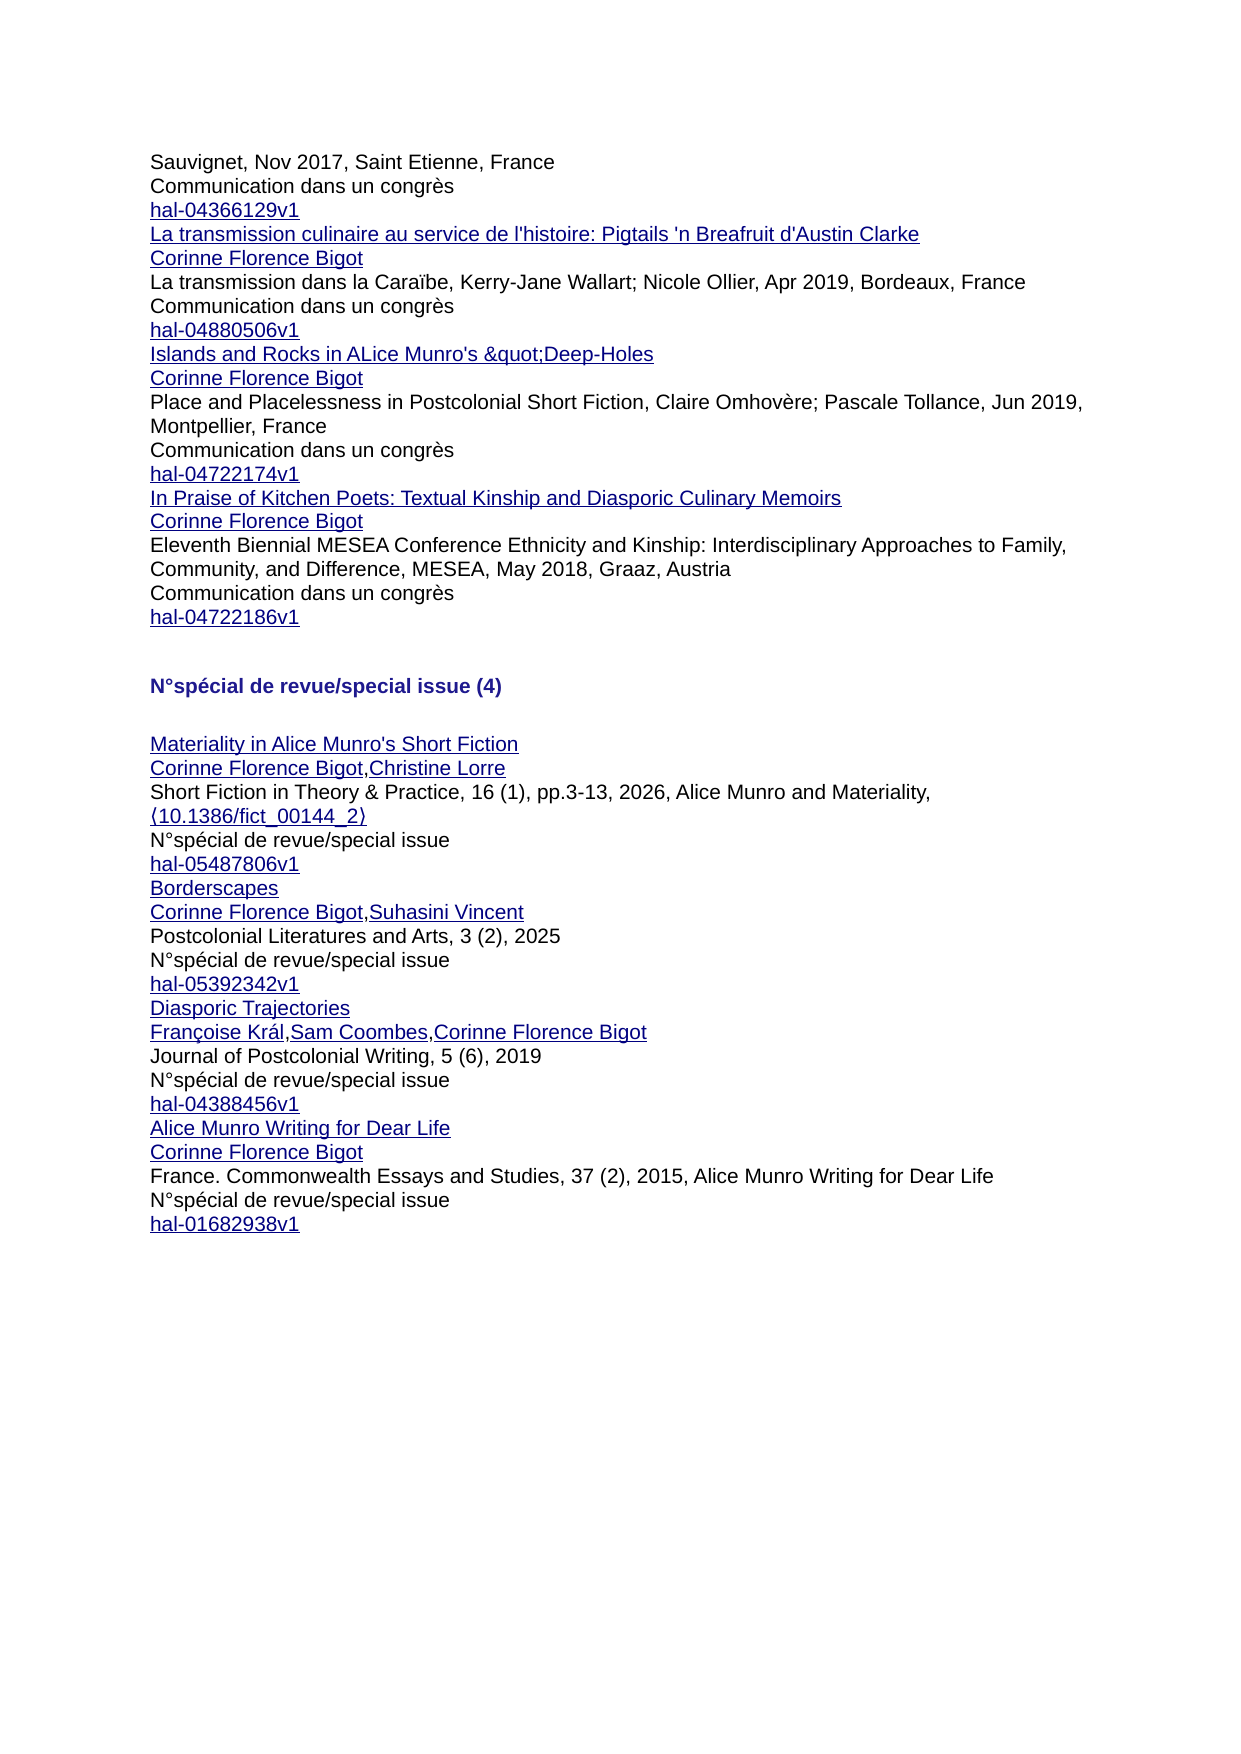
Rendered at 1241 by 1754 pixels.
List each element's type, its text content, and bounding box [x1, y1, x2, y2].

table_cell Borderscapes Corinne Florence Bigot,Suhasini Vincent Postcolonial Literatures and Arts, 3 (2), 2025 N°spécial de revue/special issue hal-05392342v1 [150, 876, 1090, 996]
table_cell La transmission culinaire au service de l'histoire: Pigtails 'n Breafruit d'Austin Clarke Corinne Florence Bigot La transmission dans la Caraïbe, Kerry-Jane Wallart; Nicole Ollier, Apr 2019, Bordeaux, France Communication dans un congrès hal-04880506v1 [150, 222, 1090, 342]
table_cell Diasporic Trajectories Françoise Král,Sam Coombes,Corinne Florence Bigot Journal of Postcolonial Writing, 5 (6), 2019 N°spécial de revue/special issue hal-04388456v1 [150, 996, 1090, 1116]
table_header Materiality in Alice Munro's Short Fiction Corinne Florence Bigot,Christine Lorre Short Fiction in Theory & Practice, 16 (1), pp.3-13, 2026, Alice Munro and Materiality, ⟨10.1386/fict_00144_2⟩ N°spécial de revue/special issue hal-05487806v1 [150, 732, 1090, 876]
table_cell Sauvignet, Nov 2017, Saint Etienne, France Communication dans un congrès hal-04366129v1 [150, 150, 1090, 222]
table_cell Islands and Rocks in ALice Munro's &quot;Deep-Holes Corinne Florence Bigot Place and Placelessness in Postcolonial Short Fiction, Claire Omhovère; Pascale Tollance, Jun 2019, Montpellier, France Communication dans un congrès hal-04722174v1 [150, 342, 1090, 485]
table_cell Alice Munro Writing for Dear Life Corinne Florence Bigot France. Commonwealth Essays and Studies, 37 (2), 2015, Alice Munro Writing for Dear Life N°spécial de revue/special issue hal-01682938v1 [150, 1116, 1090, 1235]
subtitle N°spécial de revue/special issue (4) [150, 674, 1090, 698]
table_cell In Praise of Kitchen Poets: Textual Kinship and Diasporic Culinary Memoirs Corinne Florence Bigot Eleventh Biennial MESEA Conference Ethnicity and Kinship: Interdisciplinary Approaches to Family, Community, and Difference, MESEA, May 2018, Graaz, Austria Communication dans un congrès hal-04722186v1 [150, 485, 1090, 629]
